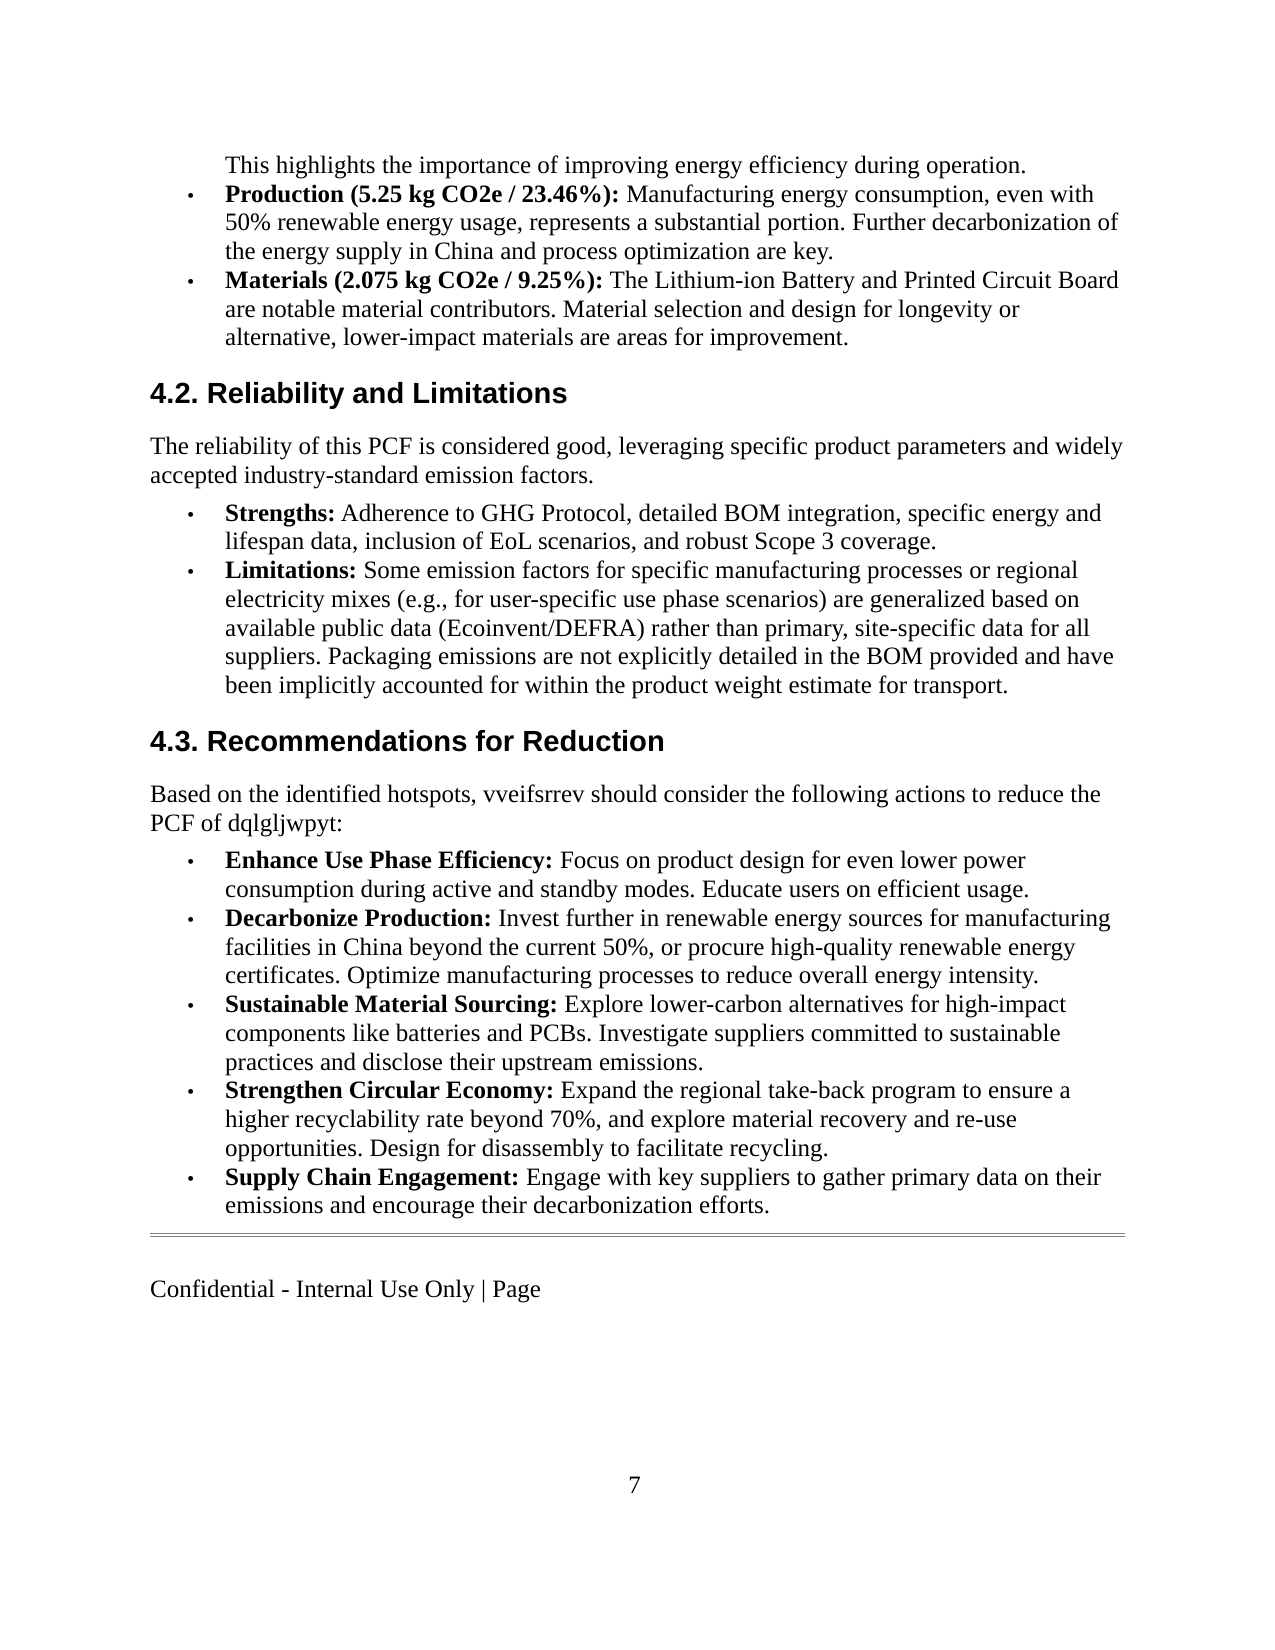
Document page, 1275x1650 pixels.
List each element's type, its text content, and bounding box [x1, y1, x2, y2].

list Strengthen Circular Economy: Expand the regional take-back program to ensure a higher recyclability rate beyond 70%, and explore material recovery and re-use opportunities. Design for disassembly to facilitate recycling. [187, 1075, 1125, 1162]
list Sustainable Material Sourcing: Explore lower-carbon alternatives for high-impact components like batteries and PCBs. Investigate suppliers committed to sustainable practices and disclose their upstream emissions. [187, 989, 1125, 1075]
text The reliability of this PCF is considered good, leveraging specific product parameters and widely accepted industry-standard emission factors. [150, 431, 1125, 489]
list Strengths: Adherence to GHG Protocol, detailed BOM integration, specific energy and lifespan data, inclusion of EoL scenarios, and robust Scope 3 coverage. [187, 498, 1125, 555]
list Supply Chain Engagement: Engage with key suppliers to gather primary data on their emissions and encourage their decarbonization efforts. [187, 1162, 1125, 1219]
text Based on the identified hotspots, vveifsrrev should consider the following actions to reduce the PCF of dqlgljwpyt: [150, 779, 1125, 836]
subtitle 4.3. Recommendations for Reduction [150, 724, 1125, 757]
subtitle 4.2. Reliability and Limitations [150, 376, 1125, 410]
list Materials (2.075 kg CO2e / 9.25%): The Lithium-ion Battery and Printed Circuit Board are notable material contributors. Material selection and design for longevity or alternative, lower-impact materials are areas for improvement. [187, 265, 1125, 351]
list Production (5.25 kg CO2e / 23.46%): Manufacturing energy consumption, even with 50% renewable energy usage, represents a substantial portion. Further decarbonization of the energy supply in China and process optimization are key. [187, 179, 1125, 265]
list Enhance Use Phase Efficiency: Focus on product design for even lower power consumption during active and standby modes. Educate users on efficient usage. [187, 845, 1125, 903]
text Confidential - Internal Use Only | Page [150, 1274, 1125, 1303]
list Decarbonize Production: Invest further in renewable energy sources for manufacturing facilities in China beyond the current 50%, or procure high-quality renewable energy certificates. Optimize manufacturing processes to reduce overall energy intensity. [187, 903, 1125, 989]
list This highlights the importance of improving energy efficiency during operation. [187, 150, 1125, 179]
list Limitations: Some emission factors for specific manufacturing processes or regional electricity mixes (e.g., for user-specific use phase scenarios) are generalized based on available public data (Ecoinvent/DEFRA) rather than primary, site-specific data for all suppliers. Packaging emissions are not explicitly detailed in the BOM provided and have been implicitly accounted for within the product weight estimate for transport. [187, 555, 1125, 699]
